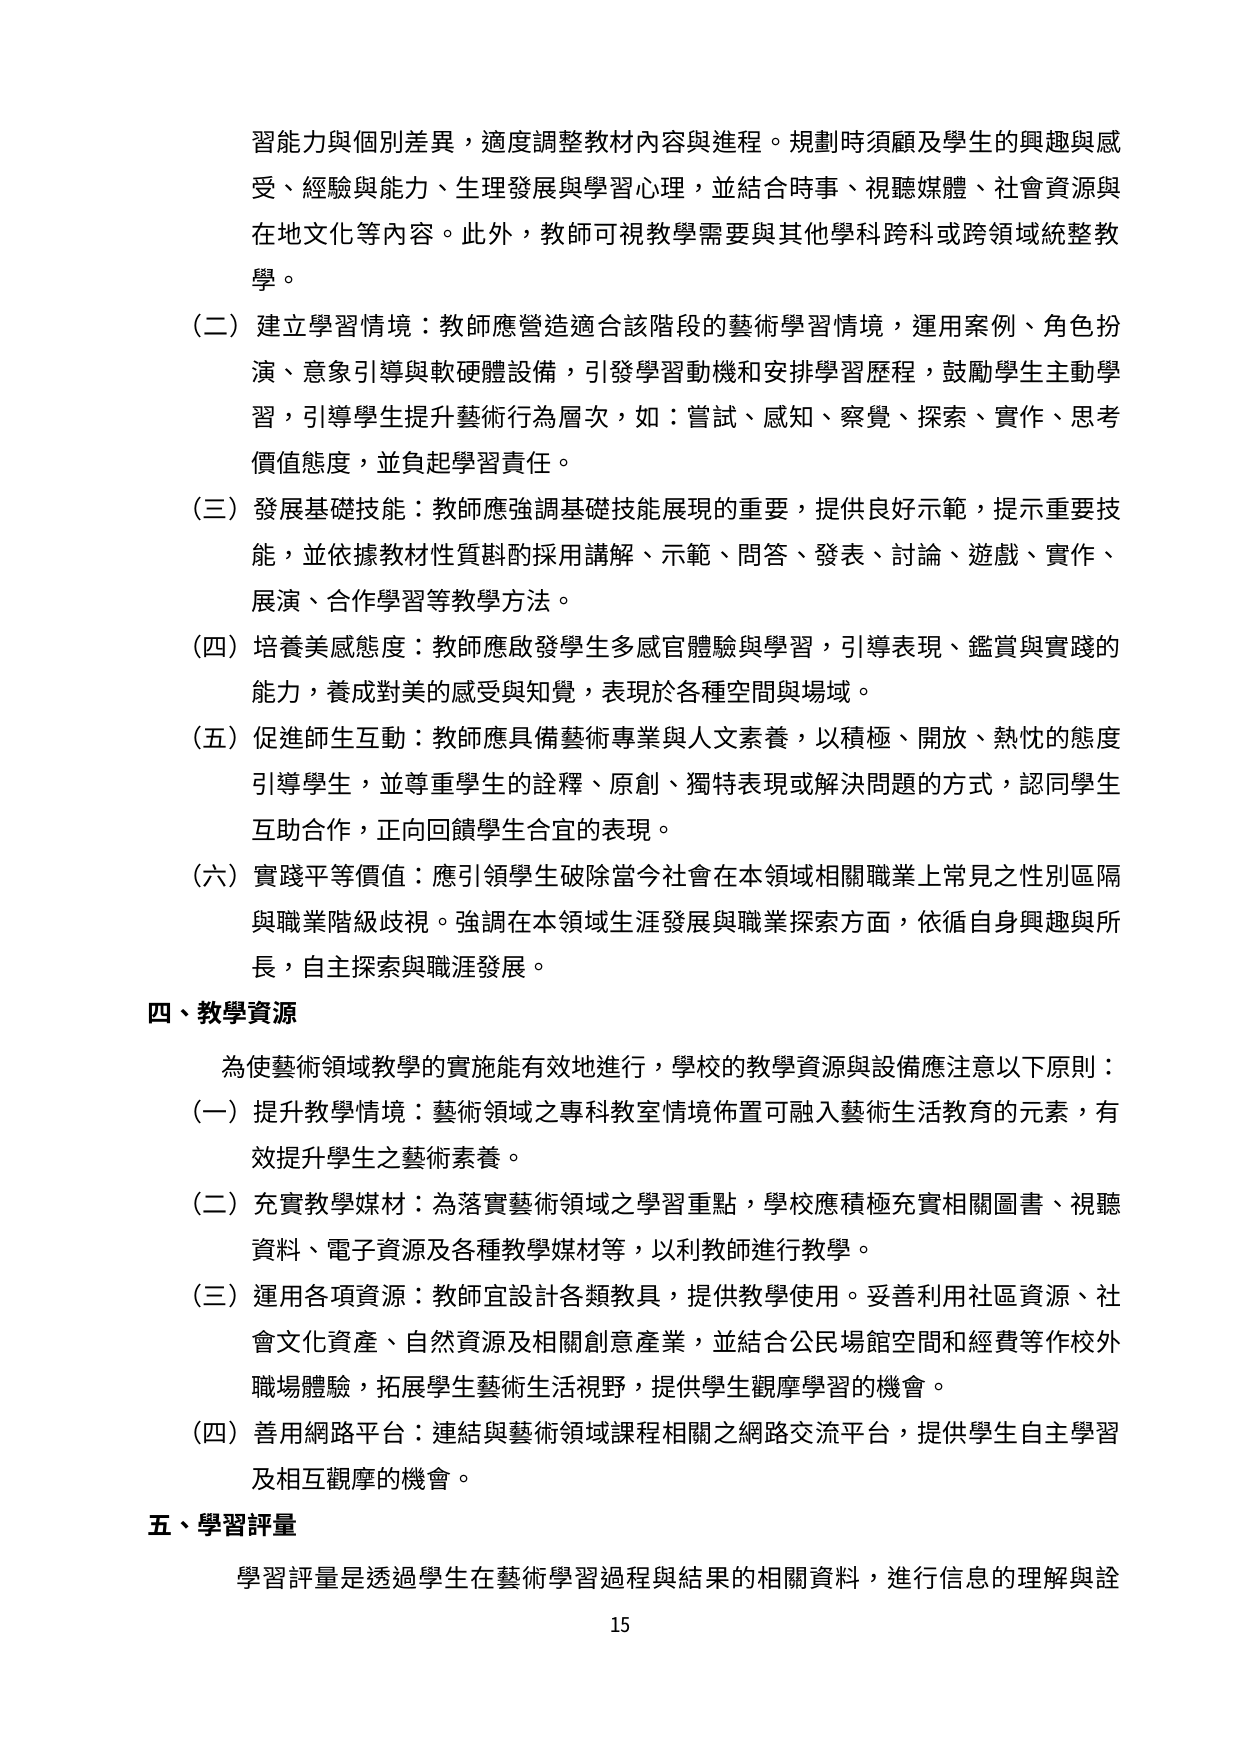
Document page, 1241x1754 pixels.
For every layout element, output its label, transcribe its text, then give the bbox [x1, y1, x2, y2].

text 習能力與個別差異，適度調整教材內容與進程。規劃時須顧及學生的興趣與感受、經驗與能力、生理發展與學習心理，並結合時事、視聽媒體、社會資源與在地文化等內容。此外，教師可視教學需要與其他學科跨科或跨領域統整教學。 [177, 115, 1122, 298]
text （四）善用網路平台：連結與藝術領域課程相關之網路交流平台，提供學生自主學習及相互觀摩的機會。 [177, 1406, 1122, 1498]
text 學習評量是透過學生在藝術學習過程與結果的相關資料，進行信息的理解與詮 [177, 1551, 1122, 1597]
text （四）培養美感態度：教師應啟發學生多感官體驗與學習，引導表現、鑑賞與實踐的能力，養成對美的感受與知覺，表現於各種空間與場域。 [177, 619, 1122, 711]
text 為使藝術領域教學的實施能有效地進行，學校的教學資源與設備應注意以下原則： [162, 1039, 1122, 1085]
text （六）實踐平等價值：應引領學生破除當今社會在本領域相關職業上常見之性別區隔與職業階級歧視。強調在本領域生涯發展與職業探索方面，依循自身興趣與所長，自主探索與職涯發展。 [177, 848, 1122, 986]
text （一）提升教學情境：藝術領域之專科教室情境佈置可融入藝術生活教育的元素，有效提升學生之藝術素養。 [177, 1085, 1122, 1177]
text （五）促進師生互動：教師應具備藝術專業與人文素養，以積極、開放、熱忱的態度引導學生，並尊重學生的詮釋、原創、獨特表現或解決問題的方式，認同學生互助合作，正向回饋學生合宜的表現。 [177, 711, 1122, 848]
text （二）建立學習情境：教師應營造適合該階段的藝術學習情境，運用案例、角色扮演、意象引導與軟硬體設備，引發學習動機和安排學習歷程，鼓勵學生主動學習，引導學生提升藝術行為層次，如：嘗試、感知、察覺、探索、實作、思考價值態度，並負起學習責任。 [177, 298, 1122, 482]
text （三）發展基礎技能：教師應強調基礎技能展現的重要，提供良好示範，提示重要技能，並依據教材性質斟酌採用講解、示範、問答、發表、討論、遊戲、實作、展演、合作學習等教學方法。 [177, 482, 1122, 619]
text 四、教學資源 [148, 986, 1122, 1032]
text 五、學習評量 [148, 1498, 1122, 1543]
text （三）運用各項資源：教師宜設計各類教具，提供教學使用。妥善利用社區資源、社會文化資產、自然資源及相關創意產業，並結合公民場館空間和經費等作校外職場體驗，拓展學生藝術生活視野，提供學生觀摩學習的機會。 [177, 1268, 1122, 1406]
text （二）充實教學媒材：為落實藝術領域之學習重點，學校應積極充實相關圖書、視聽資料、電子資源及各種教學媒材等，以利教師進行教學。 [177, 1177, 1122, 1268]
